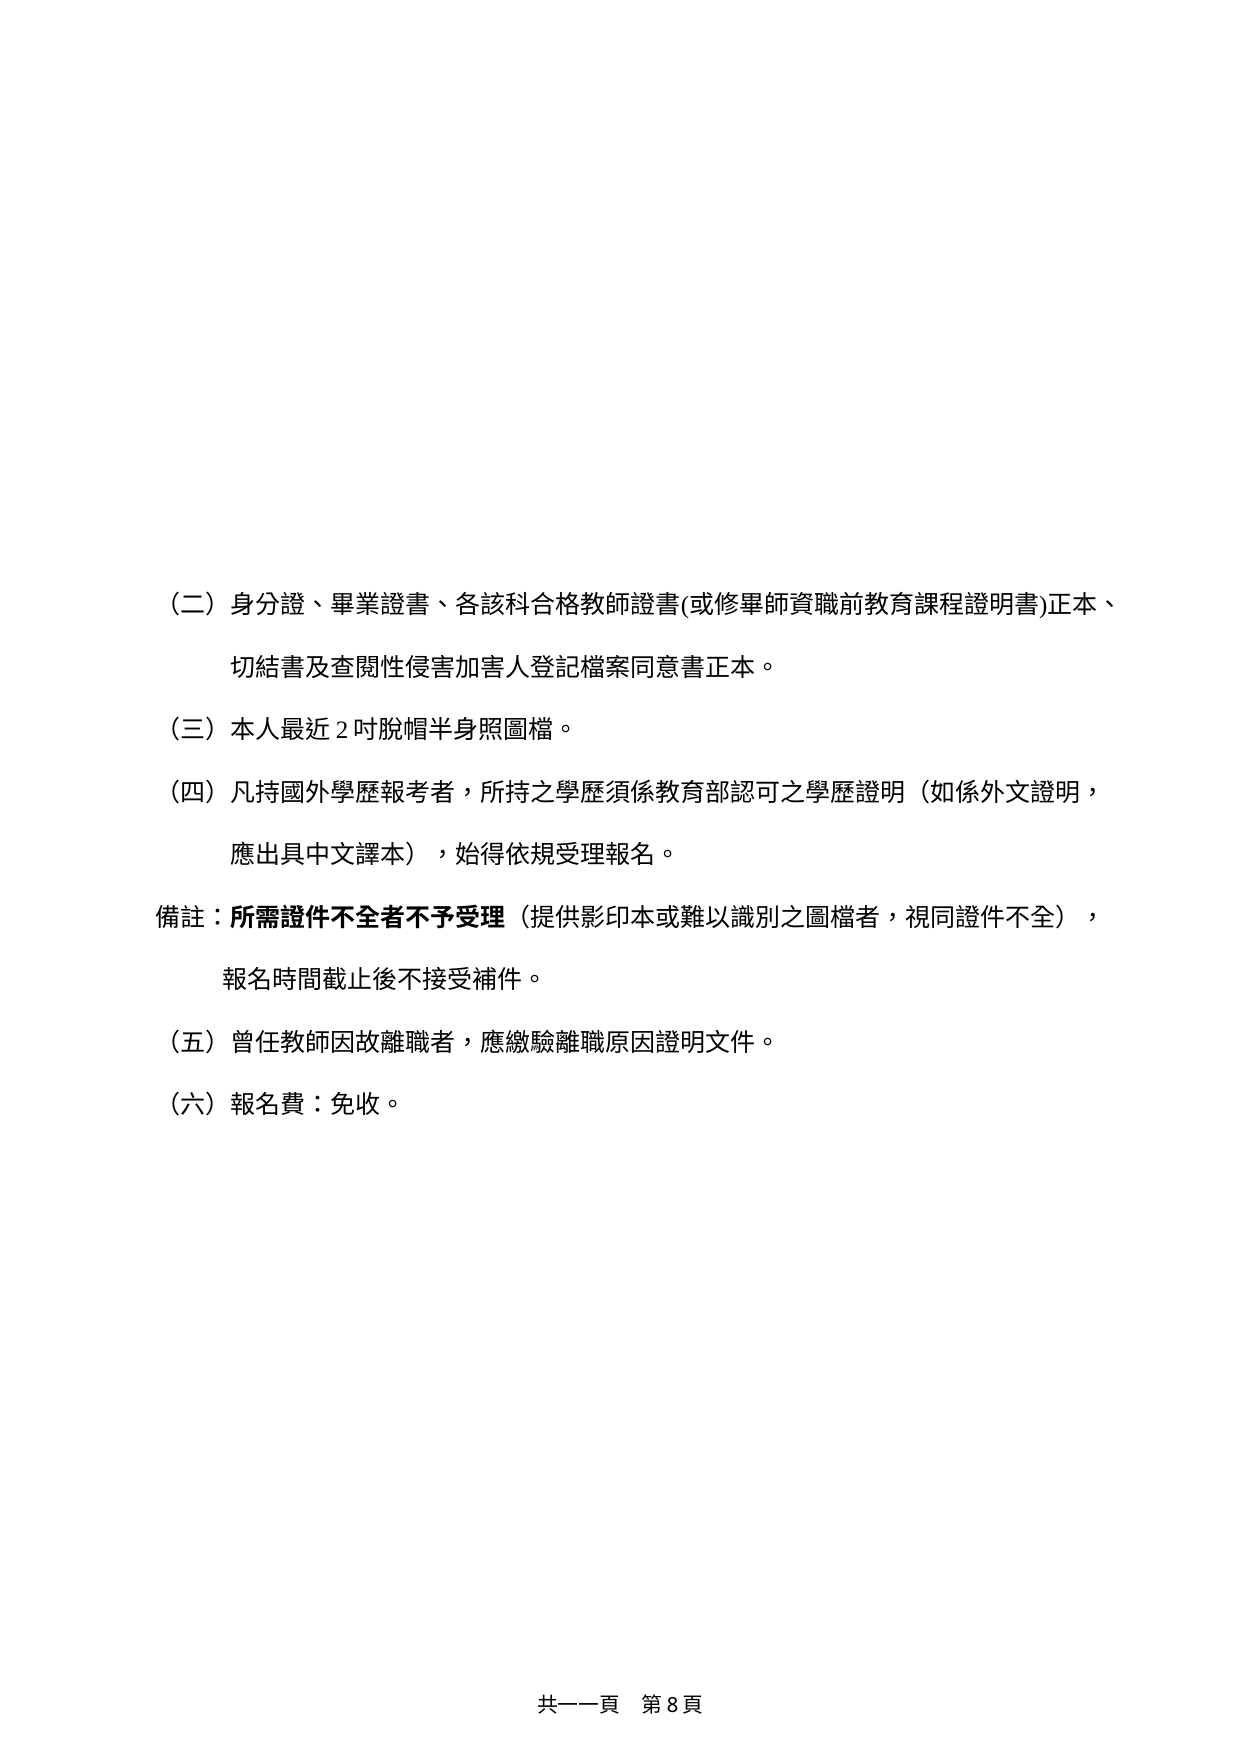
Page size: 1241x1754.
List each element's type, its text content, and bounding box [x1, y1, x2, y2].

text （三）本人最近2吋脫帽半身照圖檔。 [156, 686, 1122, 749]
text （五）曾任教師因故離職者，應繳驗離職原因證明文件。 [156, 999, 1122, 1061]
text （四）凡持國外學歷報考者，所持之學歷須係教育部認可之學歷證明（如係外文證明，應出具中文譯本），始得依規受理報名。 [156, 749, 1122, 874]
text （二）身分證、畢業證書、各該科合格教師證書(或修畢師資職前教育課程證明書)正本、切結書及查閱性侵害加害人登記檔案同意書正本。 [156, 561, 1122, 686]
text （六）報名費：免收。 [156, 1061, 1122, 1124]
text 備註：所需證件不全者不予受理（提供影印本或難以識別之圖檔者，視同證件不全），報名時間截止後不接受補件。 [156, 874, 1122, 999]
